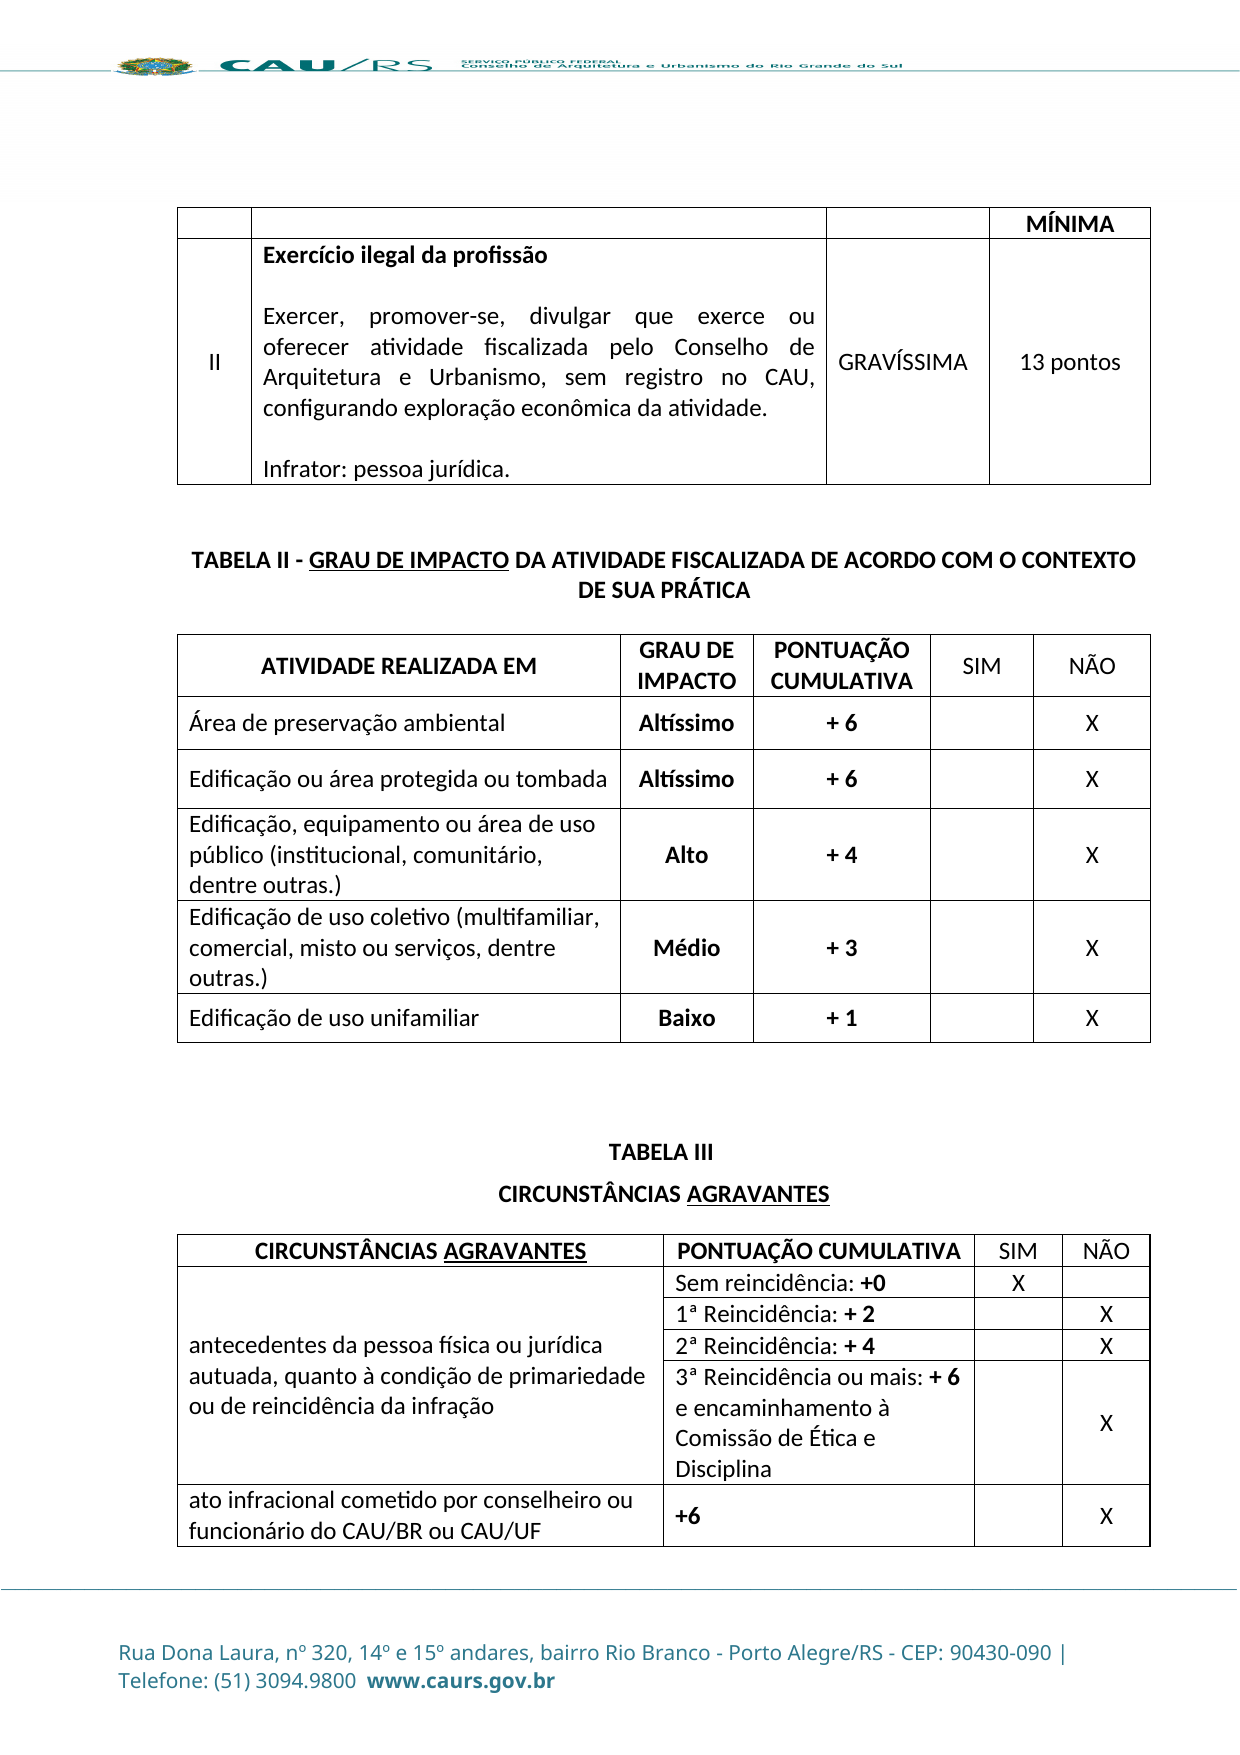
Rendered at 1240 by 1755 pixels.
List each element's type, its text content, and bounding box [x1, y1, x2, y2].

table_cell X [975, 1267, 1062, 1297]
table_cell Área de preservação ambiental [178, 697, 620, 749]
table_cell Sem reincidência: +0 [664, 1267, 974, 1297]
table_header MÍNIMA [990, 208, 1150, 238]
table_cell X [1063, 1361, 1149, 1483]
table_cell [1063, 1267, 1149, 1297]
text CIRCUNSTÂNCIAS AGRAVANTES [177, 1179, 1151, 1209]
table_header PONTUAÇÃO CUMULATIVA [754, 635, 930, 696]
table_cell [931, 697, 1033, 749]
table_cell +6 [664, 1485, 974, 1546]
table_cell + 6 [754, 750, 930, 808]
table_cell ato infracional cometido por conselheiro ou funcionário do CAU/BR ou CAU/UF [178, 1485, 663, 1546]
table_cell Baixo [621, 994, 753, 1042]
table_cell [931, 901, 1033, 993]
table_cell Edificação ou área protegida ou tombada [178, 750, 620, 808]
table_cell GRAVÍSSIMA [827, 239, 989, 483]
table_cell [931, 994, 1033, 1042]
table_cell + 1 [754, 994, 930, 1042]
table_cell X [1034, 809, 1150, 900]
table_cell [975, 1361, 1062, 1483]
table_header [178, 208, 251, 238]
text TABELA II - GRAU DE IMPACTO DA ATIVIDADE FISCALIZADA DE ACORDO COM O CONTEXTO DE SUA PRÁTICA [177, 544, 1151, 605]
table_cell antecedentes da pessoa física ou jurídica autuada, quanto à condição de primariedade ou de reincidência da infração [178, 1267, 663, 1483]
table_header SIM [931, 635, 1033, 696]
table_cell II [178, 239, 251, 483]
table_cell [975, 1298, 1062, 1329]
table_cell X [1034, 901, 1150, 993]
table_cell 3ª Reincidência ou mais: + 6 e encaminhamento à Comissão de Ética e Disciplina [664, 1361, 974, 1483]
table_cell + 3 [754, 901, 930, 993]
table_cell X [1063, 1485, 1149, 1546]
table_cell [975, 1330, 1062, 1360]
table_header NÃO [1063, 1235, 1149, 1266]
table_cell Edificação, equipamento ou área de uso público (institucional, comunitário, dentre outras.) [178, 809, 620, 900]
table_cell X [1034, 750, 1150, 808]
table_cell 2ª Reincidência: + 4 [664, 1330, 974, 1360]
table_cell + 6 [754, 697, 930, 749]
table_cell Exercício ilegal da profissão Exercer, promover-se, divulgar que exerce ou oferecer atividade fiscalizada pelo Conselho de Arquitetura e Urbanismo, sem registro no CAU, configurando exploração econômica da atividade. Infrator: pessoa jurídica. [252, 239, 826, 483]
table_cell Médio [621, 901, 753, 993]
table_cell [931, 750, 1033, 808]
table_cell X [1063, 1298, 1149, 1329]
table_cell Altíssimo [621, 697, 753, 749]
table_cell [931, 809, 1033, 900]
table_header PONTUAÇÃO CUMULATIVA [664, 1235, 974, 1266]
table_cell X [1063, 1330, 1149, 1360]
table_cell 1ª Reincidência: + 2 [664, 1298, 974, 1329]
table_header NÃO [1034, 635, 1150, 696]
table_cell Edificação de uso unifamiliar [178, 994, 620, 1042]
table_header CIRCUNSTÂNCIAS AGRAVANTES [178, 1235, 663, 1266]
table_cell X [1034, 697, 1150, 749]
text TABELA III [177, 1136, 1151, 1166]
table_cell + 4 [754, 809, 930, 900]
table_header SIM [975, 1235, 1062, 1266]
table_cell Alto [621, 809, 753, 900]
table_cell 13 pontos [990, 239, 1150, 483]
table_header ATIVIDADE REALIZADA EM [178, 635, 620, 696]
table_cell Edificação de uso coletivo (multifamiliar, comercial, misto ou serviços, dentre outras.) [178, 901, 620, 993]
table_header GRAU DE IMPACTO [621, 635, 753, 696]
table_header [827, 208, 989, 238]
table_cell [975, 1485, 1062, 1546]
table_cell Altíssimo [621, 750, 753, 808]
table_cell X [1034, 994, 1150, 1042]
table_header [252, 208, 826, 238]
